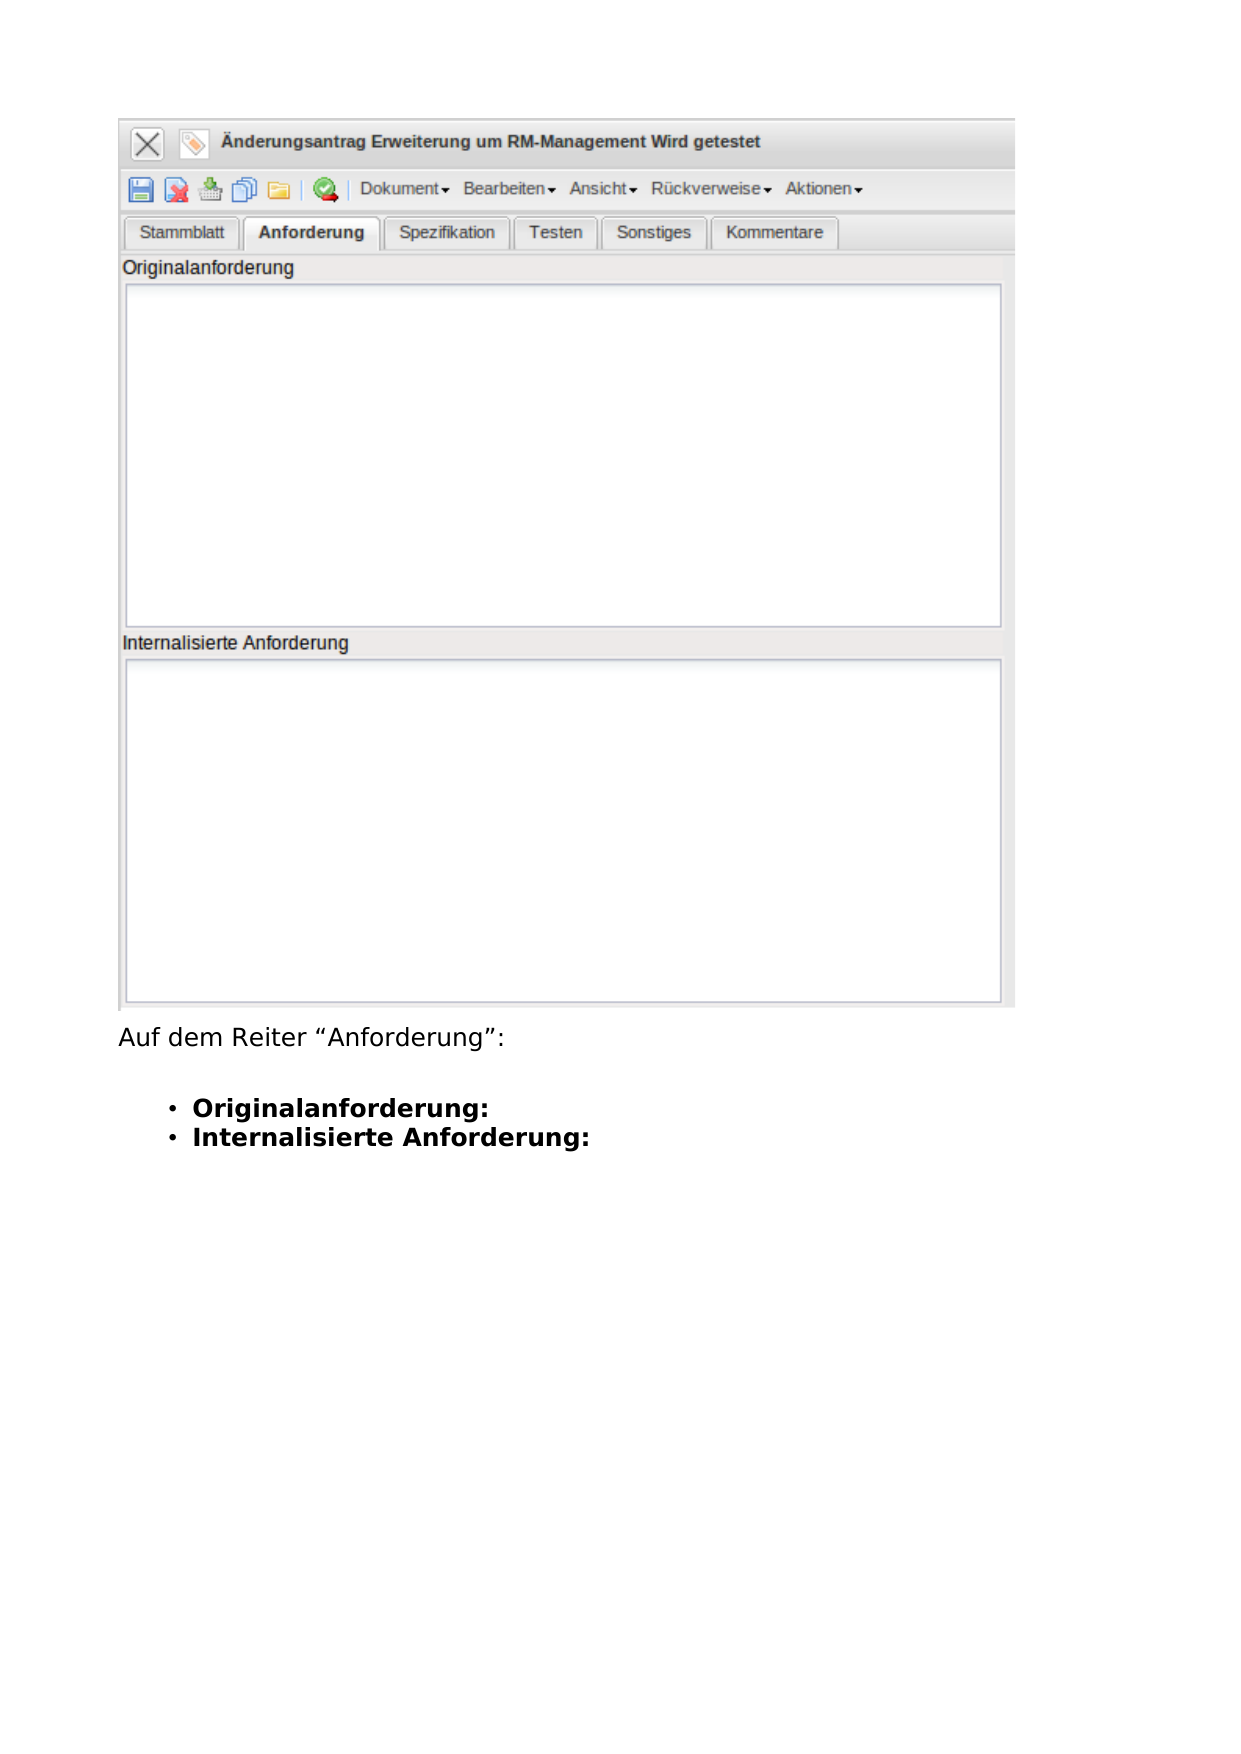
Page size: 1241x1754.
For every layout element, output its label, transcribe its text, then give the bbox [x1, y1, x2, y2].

list Originalanforderung: [177, 1094, 1122, 1123]
picture [118, 118, 1015, 1011]
text Auf dem Reiter “Anforderung”: [118, 1023, 1122, 1052]
list Internalisierte Anforderung: [177, 1123, 1122, 1152]
